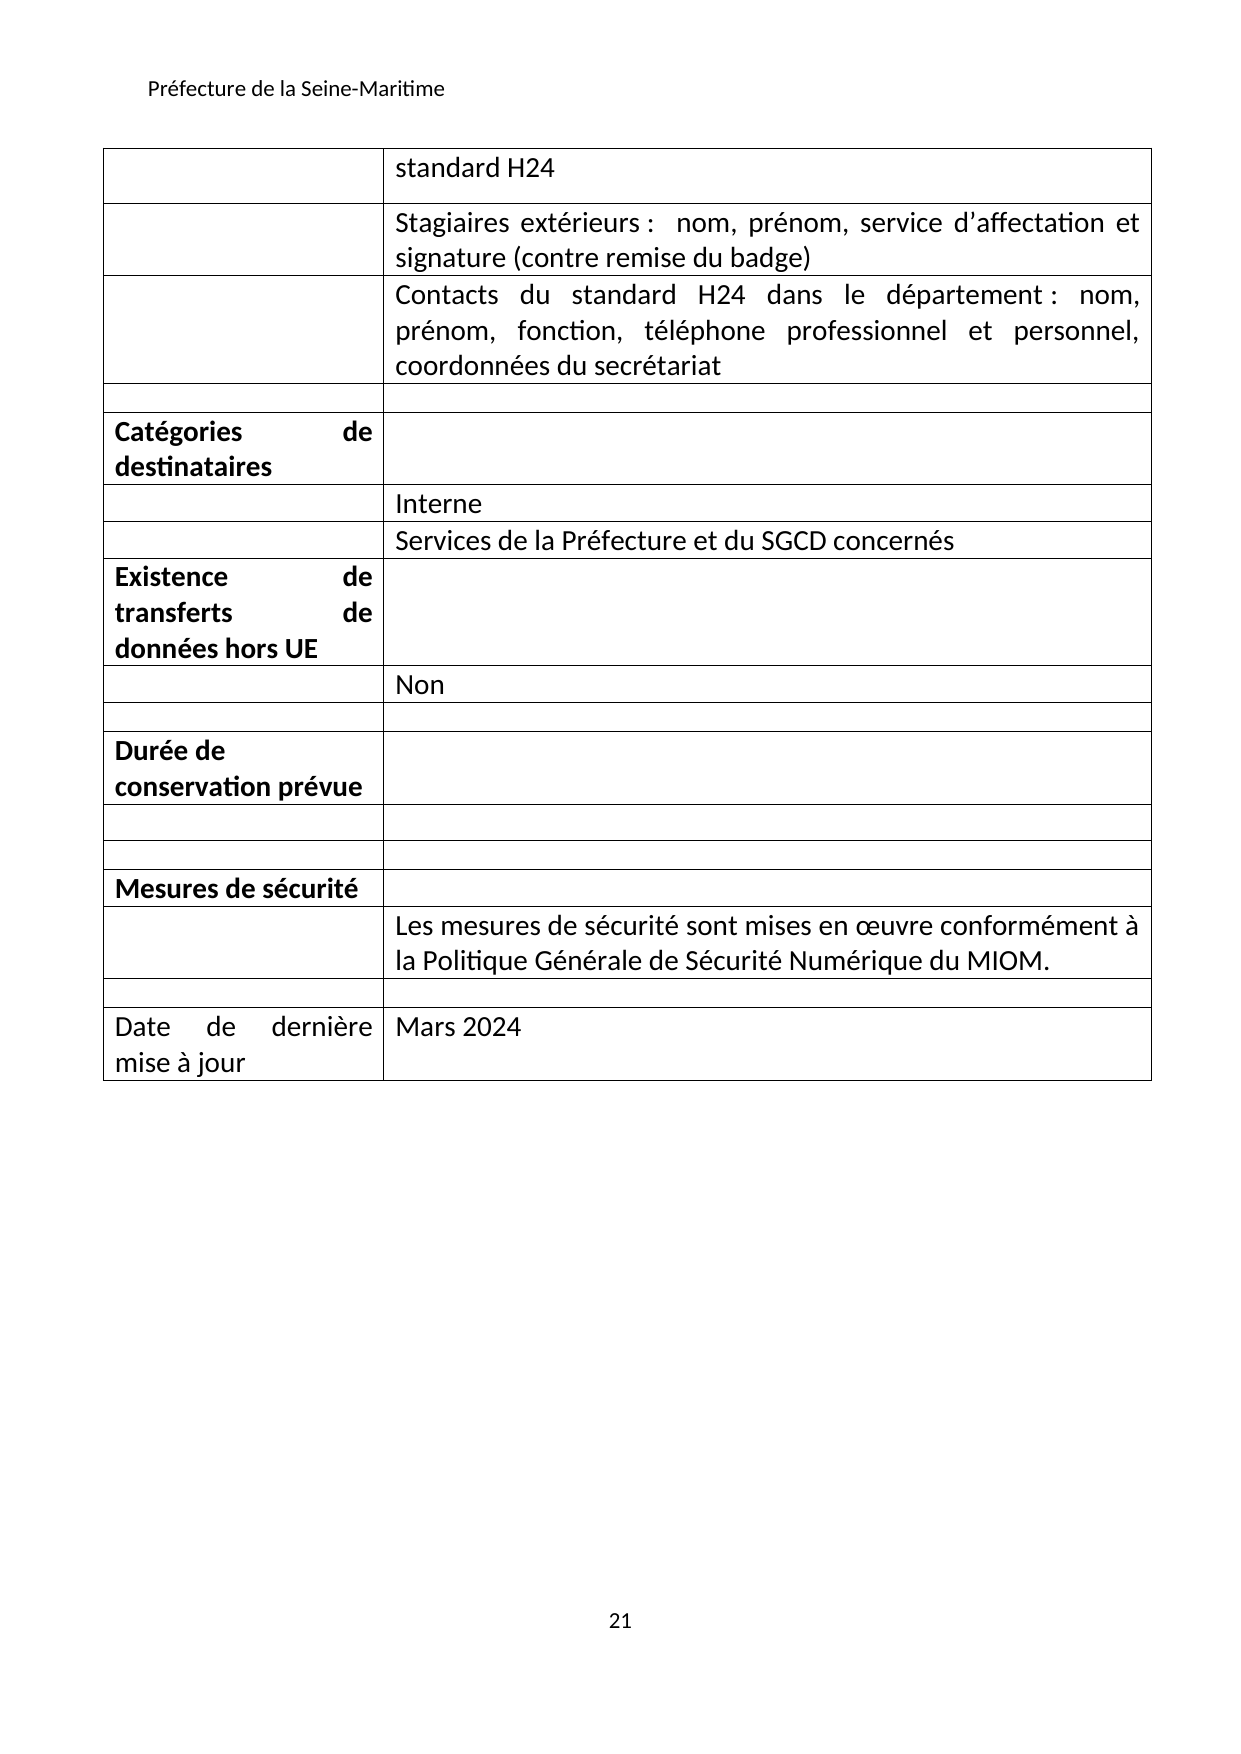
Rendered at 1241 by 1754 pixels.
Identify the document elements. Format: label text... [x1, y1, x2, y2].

table_cell [104, 979, 383, 1007]
table_cell [384, 979, 1151, 1007]
table_cell [104, 384, 383, 412]
table_cell Interne [384, 485, 1151, 521]
table_cell Services de la Préfecture et du SGCD concernés [384, 522, 1151, 557]
table_cell Les mesures de sécurité sont mises en œuvre conformément à la Politique Générale de Sécurité Numérique du MIOM. [384, 907, 1151, 978]
table_cell [384, 841, 1151, 869]
table_cell Catégories de destinataires [104, 413, 383, 484]
table_cell Existence de transferts de données hors UE [104, 559, 383, 665]
table_cell [104, 204, 383, 275]
table_cell [104, 276, 383, 383]
table_cell [104, 703, 383, 731]
table_cell Date de dernière mise à jour [104, 1008, 383, 1079]
table_cell [384, 805, 1151, 840]
table_cell [384, 413, 1151, 484]
table_cell [384, 870, 1151, 906]
table_cell Durée de conservation prévue [104, 732, 383, 803]
table_cell [104, 666, 383, 702]
table_cell standard H24 [384, 149, 1151, 203]
table_cell Non [384, 666, 1151, 702]
table_cell [104, 805, 383, 840]
table_cell [384, 559, 1151, 665]
table_cell [104, 841, 383, 869]
table_cell [104, 149, 383, 203]
table_cell Mesures de sécurité [104, 870, 383, 906]
table_cell Mars 2024 [384, 1008, 1151, 1079]
table_cell [384, 384, 1151, 412]
table_cell [104, 485, 383, 521]
table_cell [104, 907, 383, 978]
table_cell [384, 732, 1151, 803]
table_cell Stagiaires extérieurs : nom, prénom, service d’affectation et signature (contre remise du badge) [384, 204, 1151, 275]
table_cell [384, 703, 1151, 731]
table_cell [104, 522, 383, 557]
table_cell Contacts du standard H24 dans le département : nom, prénom, fonction, téléphone professionnel et personnel, coordonnées du secrétariat [384, 276, 1151, 383]
